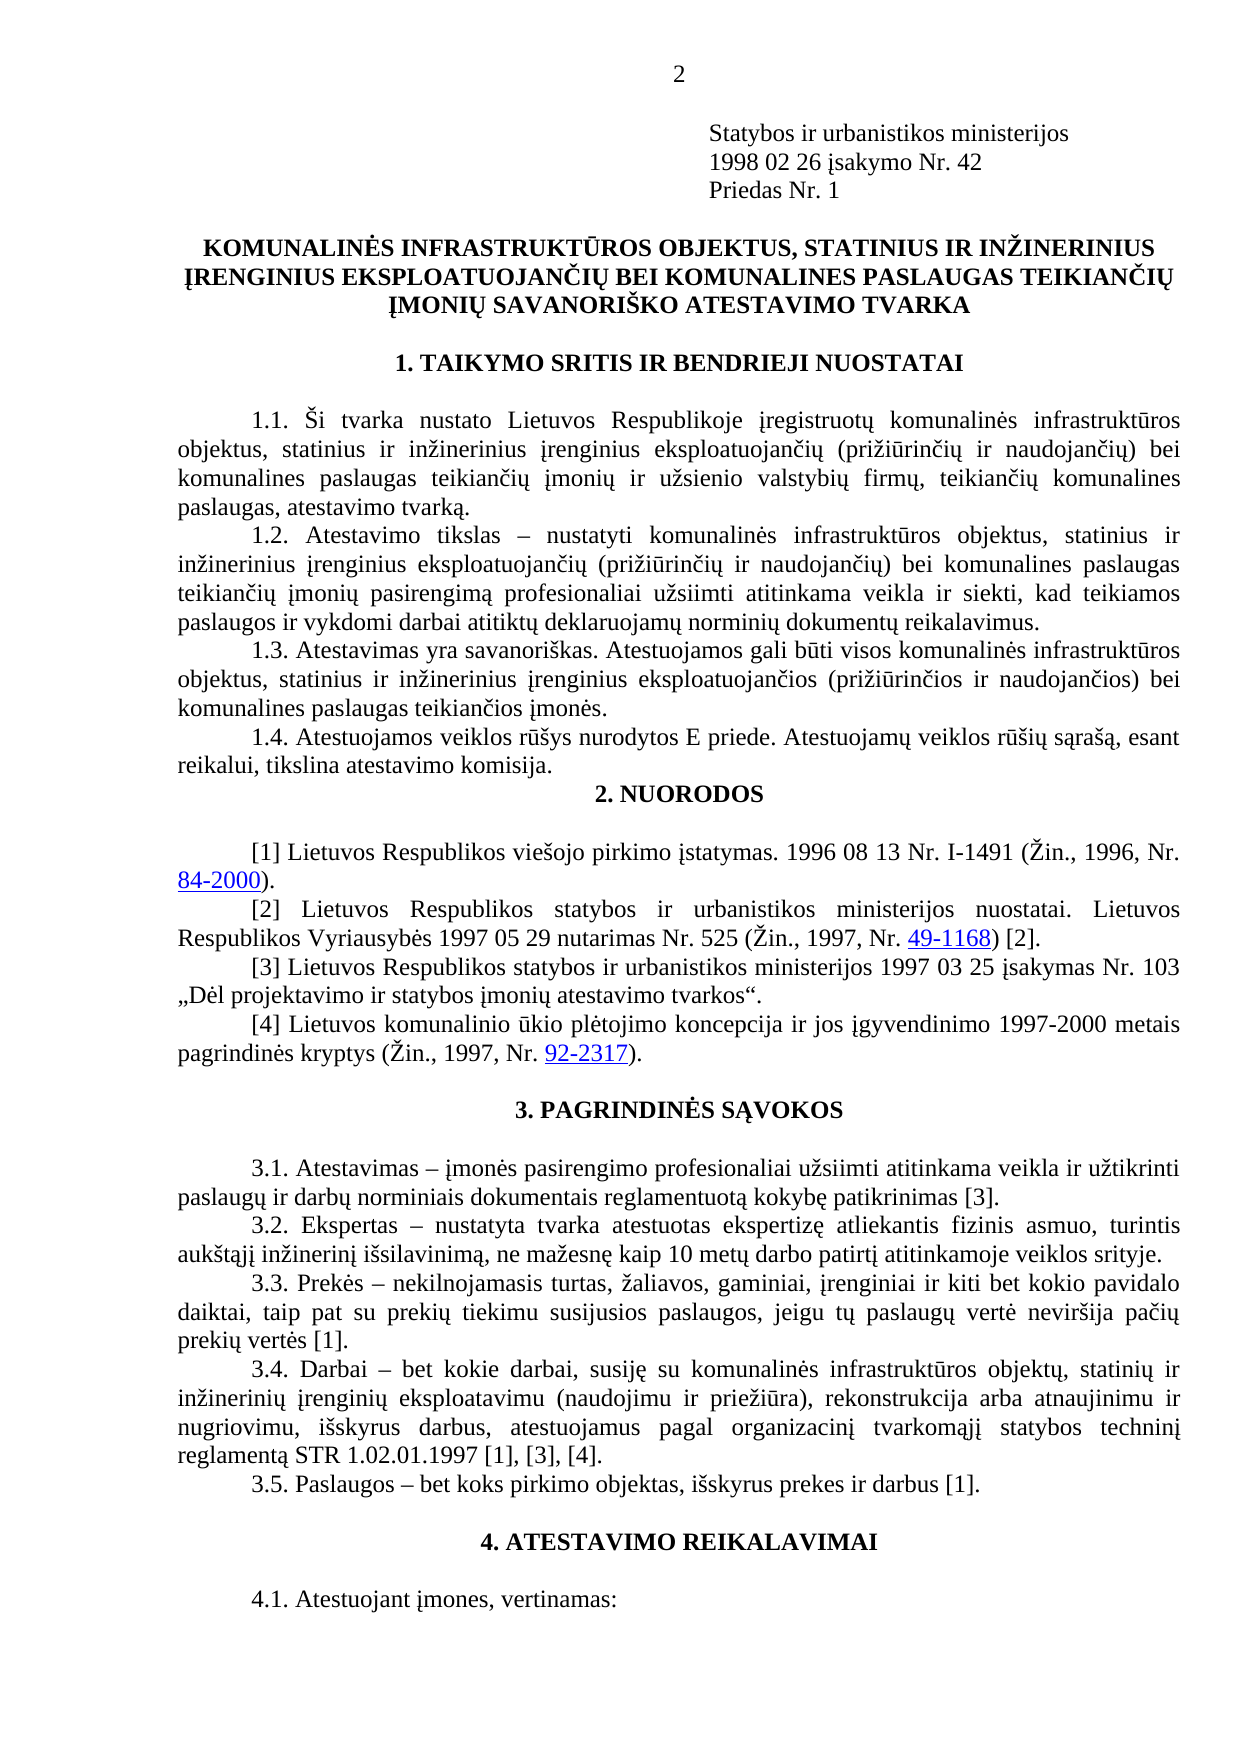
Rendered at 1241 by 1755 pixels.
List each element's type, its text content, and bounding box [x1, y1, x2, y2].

text 1.3. Atestavimas yra savanoriškas. Atestuojamos gali būti visos komunalinės infrastruktūros objektus, statinius ir inžinerinius įrenginius eksploatuojančios (prižiūrinčios ir naudojančios) bei komunalines paslaugas teikiančios įmonės. [177, 636, 1181, 722]
text 1.1. Ši tvarka nustato Lietuvos Respublikoje įregistruotų komunalinės infrastruktūros objektus, statinius ir inžinerinius įrenginius eksploatuojančių (prižiūrinčių ir naudojančių) bei komunalines paslaugas teikiančių įmonių ir užsienio valstybių firmų, teikiančių komunalines paslaugas, atestavimo tvarką. [177, 406, 1181, 521]
text 3.4. Darbai – bet kokie darbai, susiję su komunalinės infrastruktūros objektų, statinių ir inžinerinių įrenginių eksploatavimu (naudojimu ir priežiūra), rekonstrukcija arba atnaujinimu ir nugriovimu, išskyrus darbus, atestuojamus pagal organizacinį tvarkomąjį statybos techninį reglamentą STR 1.02.01.1997 [1], [3], [4]. [177, 1354, 1181, 1469]
text Priedas Nr. 1 [177, 176, 1181, 204]
text Statybos ir urbanistikos ministerijos [177, 118, 1181, 147]
text 4.1. Atestuojant įmones, vertinamas: [177, 1584, 1181, 1613]
text 1998 02 26 įsakymo Nr. 42 [177, 147, 1181, 176]
text 1.4. Atestuojamos veiklos rūšys nurodytos E priede. Atestuojamų veiklos rūšių sąrašą, esant reikalui, tikslina atestavimo komisija. [177, 722, 1181, 779]
text [2] Lietuvos Respublikos statybos ir urbanistikos ministerijos nuostatai. Lietuvos Respublikos Vyriausybės 1997 05 29 nutarimas Nr. 525 (Žin., 1997, Nr. 49-1168) [2]. [177, 894, 1181, 952]
text 3.3. Prekės – nekilnojamasis turtas, žaliavos, gaminiai, įrenginiai ir kiti bet kokio pavidalo daiktai, taip pat su prekių tiekimu susijusios paslaugos, jeigu tų paslaugų vertė neviršija pačių prekių vertės [1]. [177, 1268, 1181, 1354]
text [3] Lietuvos Respublikos statybos ir urbanistikos ministerijos 1997 03 25 įsakymas Nr. 103 „Dėl projektavimo ir statybos įmonių atestavimo tvarkos“. [177, 952, 1181, 1009]
text 3. Pagrindinės sąvokos [177, 1096, 1181, 1124]
text 3.5. Paslaugos – bet koks pirkimo objektas, išskyrus prekes ir darbus [1]. [177, 1469, 1181, 1498]
text KOMUNALINĖS INFRASTRUKTŪROS OBJEKTUS, STATINIUS IR INŽINERINIUS ĮRENGINIUS EKSPLOATUOJANČIŲ BEI Komunalines paslaugas teikiančių įmonių SAVANORIŠKO atestavimO TVARKA [177, 233, 1181, 319]
text 1. Taikymo sritis ir bendrieji nuostatai [177, 348, 1181, 377]
text 3.2. Ekspertas – nustatyta tvarka atestuotas ekspertizę atliekantis fizinis asmuo, turintis aukštąjį inžinerinį išsilavinimą, ne mažesnę kaip 10 metų darbo patirtį atitinkamoje veiklos srityje. [177, 1211, 1181, 1268]
text 2. NUORODOS [177, 779, 1181, 808]
text 4. Atestavimo reikalavimai [177, 1527, 1181, 1556]
text 3.1. Atestavimas – įmonės pasirengimo profesionaliai užsiimti atitinkama veikla ir užtikrinti paslaugų ir darbų norminiais dokumentais reglamentuotą kokybę patikrinimas [3]. [177, 1153, 1181, 1211]
text [4] Lietuvos komunalinio ūkio plėtojimo koncepcija ir jos įgyvendinimo 1997-2000 metais pagrindinės kryptys (Žin., 1997, Nr. 92-2317). [177, 1009, 1181, 1067]
text [1] Lietuvos Respublikos viešojo pirkimo įstatymas. 1996 08 13 Nr. I-1491 (Žin., 1996, Nr. 84-2000). [177, 837, 1181, 894]
text 1.2. Atestavimo tikslas – nustatyti komunalinės infrastruktūros objektus, statinius ir inžinerinius įrenginius eksploatuojančių (prižiūrinčių ir naudojančių) bei komunalines paslaugas teikiančių įmonių pasirengimą profesionaliai užsiimti atitinkama veikla ir siekti, kad teikiamos paslaugos ir vykdomi darbai atitiktų deklaruojamų norminių dokumentų reikalavimus. [177, 521, 1181, 636]
